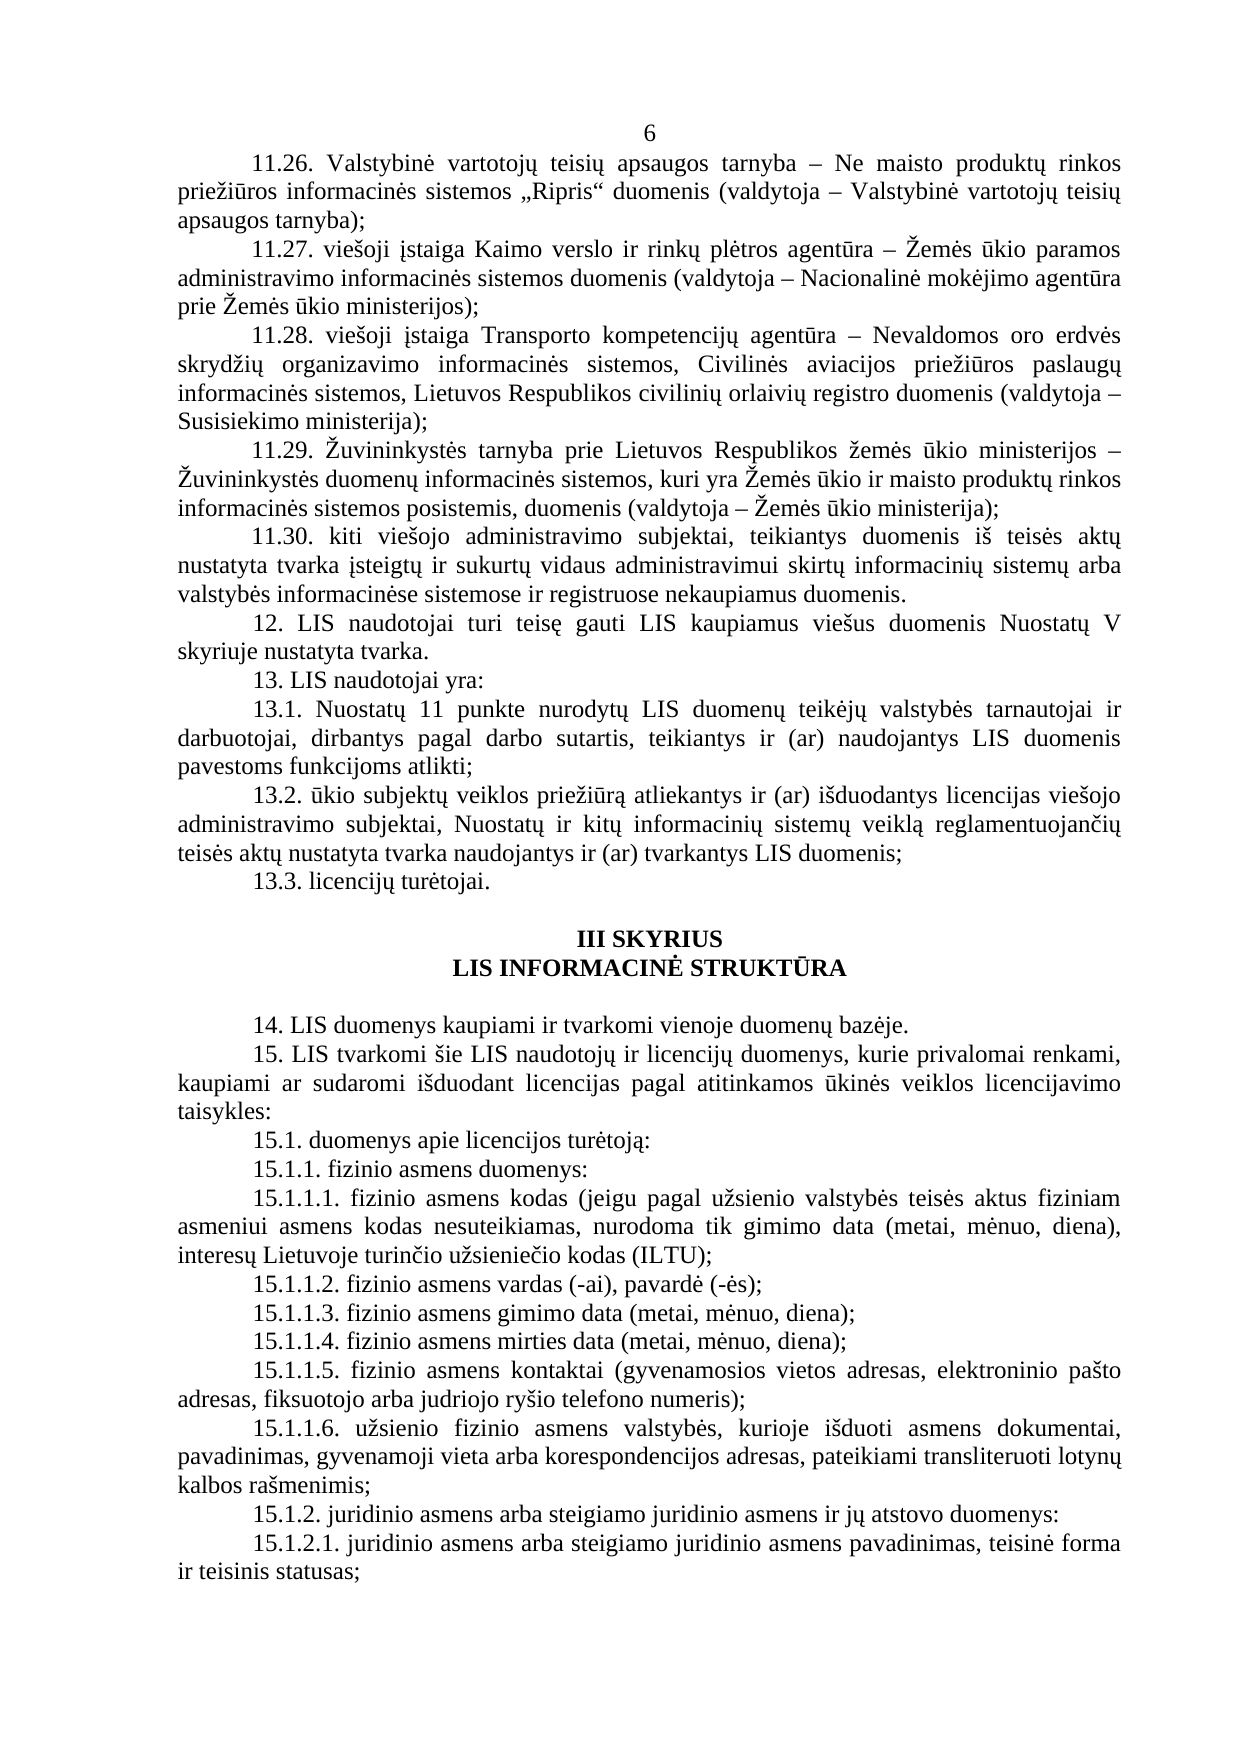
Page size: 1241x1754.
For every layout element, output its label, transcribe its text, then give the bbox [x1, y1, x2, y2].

text 15.1.2. juridinio asmens arba steigiamo juridinio asmens ir jų atstovo duomenys: [177, 1499, 1122, 1528]
text III SKYRIUS [177, 924, 1122, 953]
text 15.1.1.2. fizinio asmens vardas (-ai), pavardė (-ės); [177, 1269, 1122, 1298]
text 15.1.1.5. fizinio asmens kontaktai (gyvenamosios vietos adresas, elektroninio pašto adresas, fiksuotojo arba judriojo ryšio telefono numeris); [177, 1355, 1122, 1413]
text 15.1.1.3. fizinio asmens gimimo data (metai, mėnuo, diena); [177, 1298, 1122, 1326]
text 13. LIS naudotojai yra: [177, 665, 1122, 694]
text 11.27. viešoji įstaiga Kaimo verslo ir rinkų plėtros agentūra – Žemės ūkio paramos administravimo informacinės sistemos duomenis (valdytoja – Nacionalinė mokėjimo agentūra prie Žemės ūkio ministerijos); [177, 234, 1122, 320]
text 14. LIS duomenys kaupiami ir tvarkomi vienoje duomenų bazėje. [177, 1010, 1122, 1039]
text 11.28. viešoji įstaiga Transporto kompetencijų agentūra – Nevaldomos oro erdvės skrydžių organizavimo informacinės sistemos, Civilinės aviacijos priežiūros paslaugų informacinės sistemos, Lietuvos Respublikos civilinių orlaivių registro duomenis (valdytoja – Susisiekimo ministerija); [177, 320, 1122, 435]
text 13.3. licencijų turėtojai. [177, 866, 1122, 895]
text 15.1.1.4. fizinio asmens mirties data (metai, mėnuo, diena); [177, 1326, 1122, 1355]
text 15.1.1. fizinio asmens duomenys: [177, 1154, 1122, 1183]
text 15.1. duomenys apie licencijos turėtoją: [177, 1125, 1122, 1154]
text 11.29. Žuvininkystės tarnyba prie Lietuvos Respublikos žemės ūkio ministerijos – Žuvininkystės duomenų informacinės sistemos, kuri yra Žemės ūkio ir maisto produktų rinkos informacinės sistemos posistemis, duomenis (valdytoja – Žemės ūkio ministerija); [177, 435, 1122, 521]
text 15.1.1.6. užsienio fizinio asmens valstybės, kurioje išduoti asmens dokumentai, pavadinimas, gyvenamoji vieta arba korespondencijos adresas, pateikiami transliteruoti lotynų kalbos rašmenimis; [177, 1413, 1122, 1499]
text 12. LIS naudotojai turi teisę gauti LIS kaupiamus viešus duomenis Nuostatų V skyriuje nustatyta tvarka. [177, 608, 1122, 665]
text 11.26. Valstybinė vartotojų teisių apsaugos tarnyba – Ne maisto produktų rinkos priežiūros informacinės sistemos „Ripris“ duomenis (valdytoja – Valstybinė vartotojų teisių apsaugos tarnyba); [177, 148, 1122, 234]
text 15.1.2.1. juridinio asmens arba steigiamo juridinio asmens pavadinimas, teisinė forma ir teisinis statusas; [177, 1528, 1122, 1585]
text LIS INFORMACINĖ STRUKTŪRA [177, 953, 1122, 981]
text 11.30. kiti viešojo administravimo subjektai, teikiantys duomenis iš teisės aktų nustatyta tvarka įsteigtų ir sukurtų vidaus administravimui skirtų informacinių sistemų arba valstybės informacinėse sistemose ir registruose nekaupiamus duomenis. [177, 521, 1122, 608]
text 15.1.1.1. fizinio asmens kodas (jeigu pagal užsienio valstybės teisės aktus fiziniam asmeniui asmens kodas nesuteikiamas, nurodoma tik gimimo data (metai, mėnuo, diena), interesų Lietuvoje turinčio užsieniečio kodas (ILTU); [177, 1183, 1122, 1269]
text 15. LIS tvarkomi šie LIS naudotojų ir licencijų duomenys, kurie privalomai renkami, kaupiami ar sudaromi išduodant licencijas pagal atitinkamos ūkinės veiklos licencijavimo taisykles: [177, 1039, 1122, 1125]
text 13.1. Nuostatų 11 punkte nurodytų LIS duomenų teikėjų valstybės tarnautojai ir darbuotojai, dirbantys pagal darbo sutartis, teikiantys ir (ar) naudojantys LIS duomenis pavestoms funkcijoms atlikti; [177, 694, 1122, 780]
text 13.2. ūkio subjektų veiklos priežiūrą atliekantys ir (ar) išduodantys licencijas viešojo administravimo subjektai, Nuostatų ir kitų informacinių sistemų veiklą reglamentuojančių teisės aktų nustatyta tvarka naudojantys ir (ar) tvarkantys LIS duomenis; [177, 780, 1122, 866]
